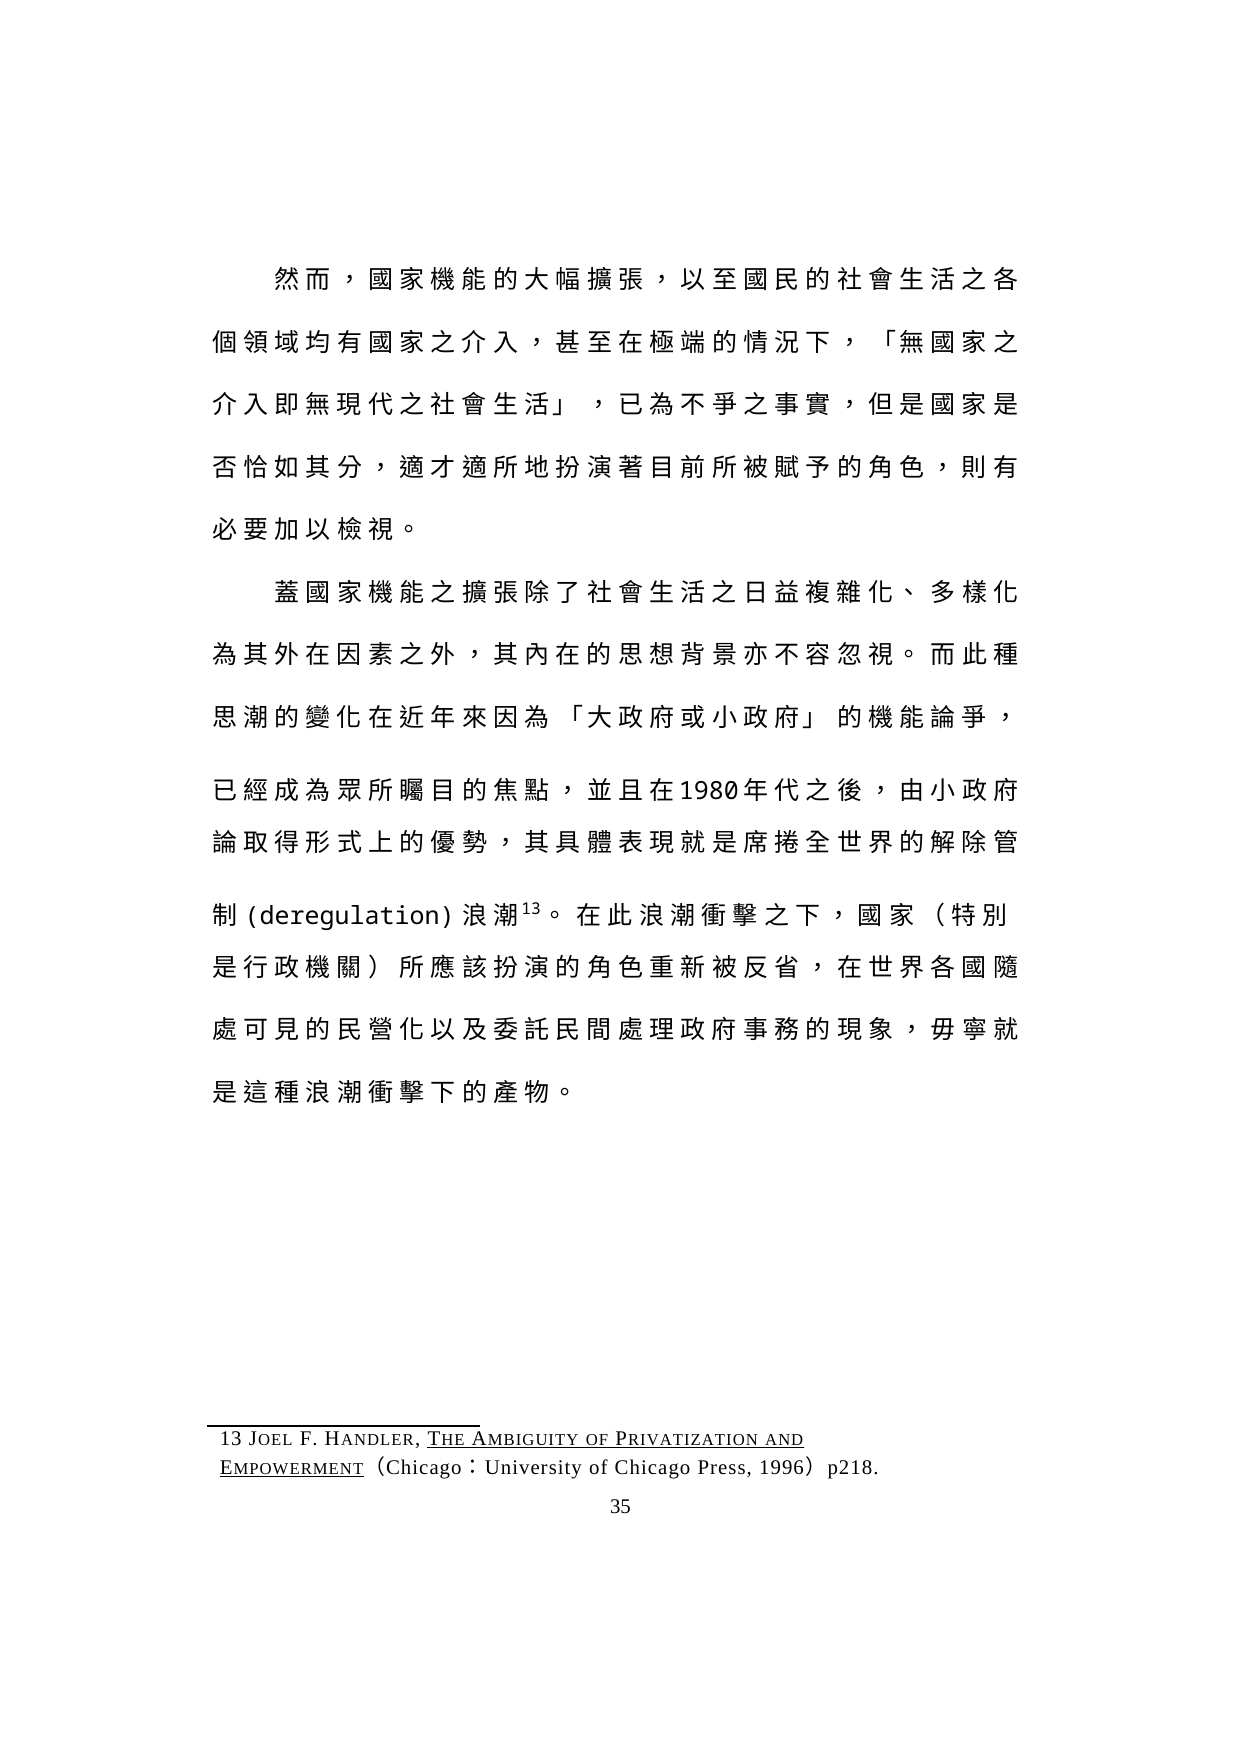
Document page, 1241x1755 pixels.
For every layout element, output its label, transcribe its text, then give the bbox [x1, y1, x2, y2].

text Joel F. Handler, The Ambiguity of Privatization and Empowerment（Chicago：University of Chicago Press, 1996）p218. [219, 1426, 1033, 1480]
text 蓋國家機能之擴張除了社會生活之日益複雜化、多樣化為其外在因素之外，其內在的思想背景亦不容忽視。而此種思潮的變化在近年來因為「大政府或小政府」的機能論爭，已經成為眾所矚目的焦點，並且在1980年代之後，由小政府論取得形式上的優勢，其具體表現就是席捲全世界的解除管制(deregulation)浪潮。在此浪潮衝擊之下，國家（特別是行政機關）所應該扮演的角色重新被反省，在世界各國隨處可見的民營化以及委託民間處理政府事務的現象，毋寧就是這種浪潮衝擊下的產物。 [209, 549, 1032, 1111]
text 然而，國家機能的大幅擴張，以至國民的社會生活之各個領域均有國家之介入，甚至在極端的情況下，「無國家之介入即無現代之社會生活」，已為不爭之事實，但是國家是否恰如其分，適才適所地扮演著目前所被賦予的角色，則有必要加以檢視。 [209, 236, 1032, 549]
